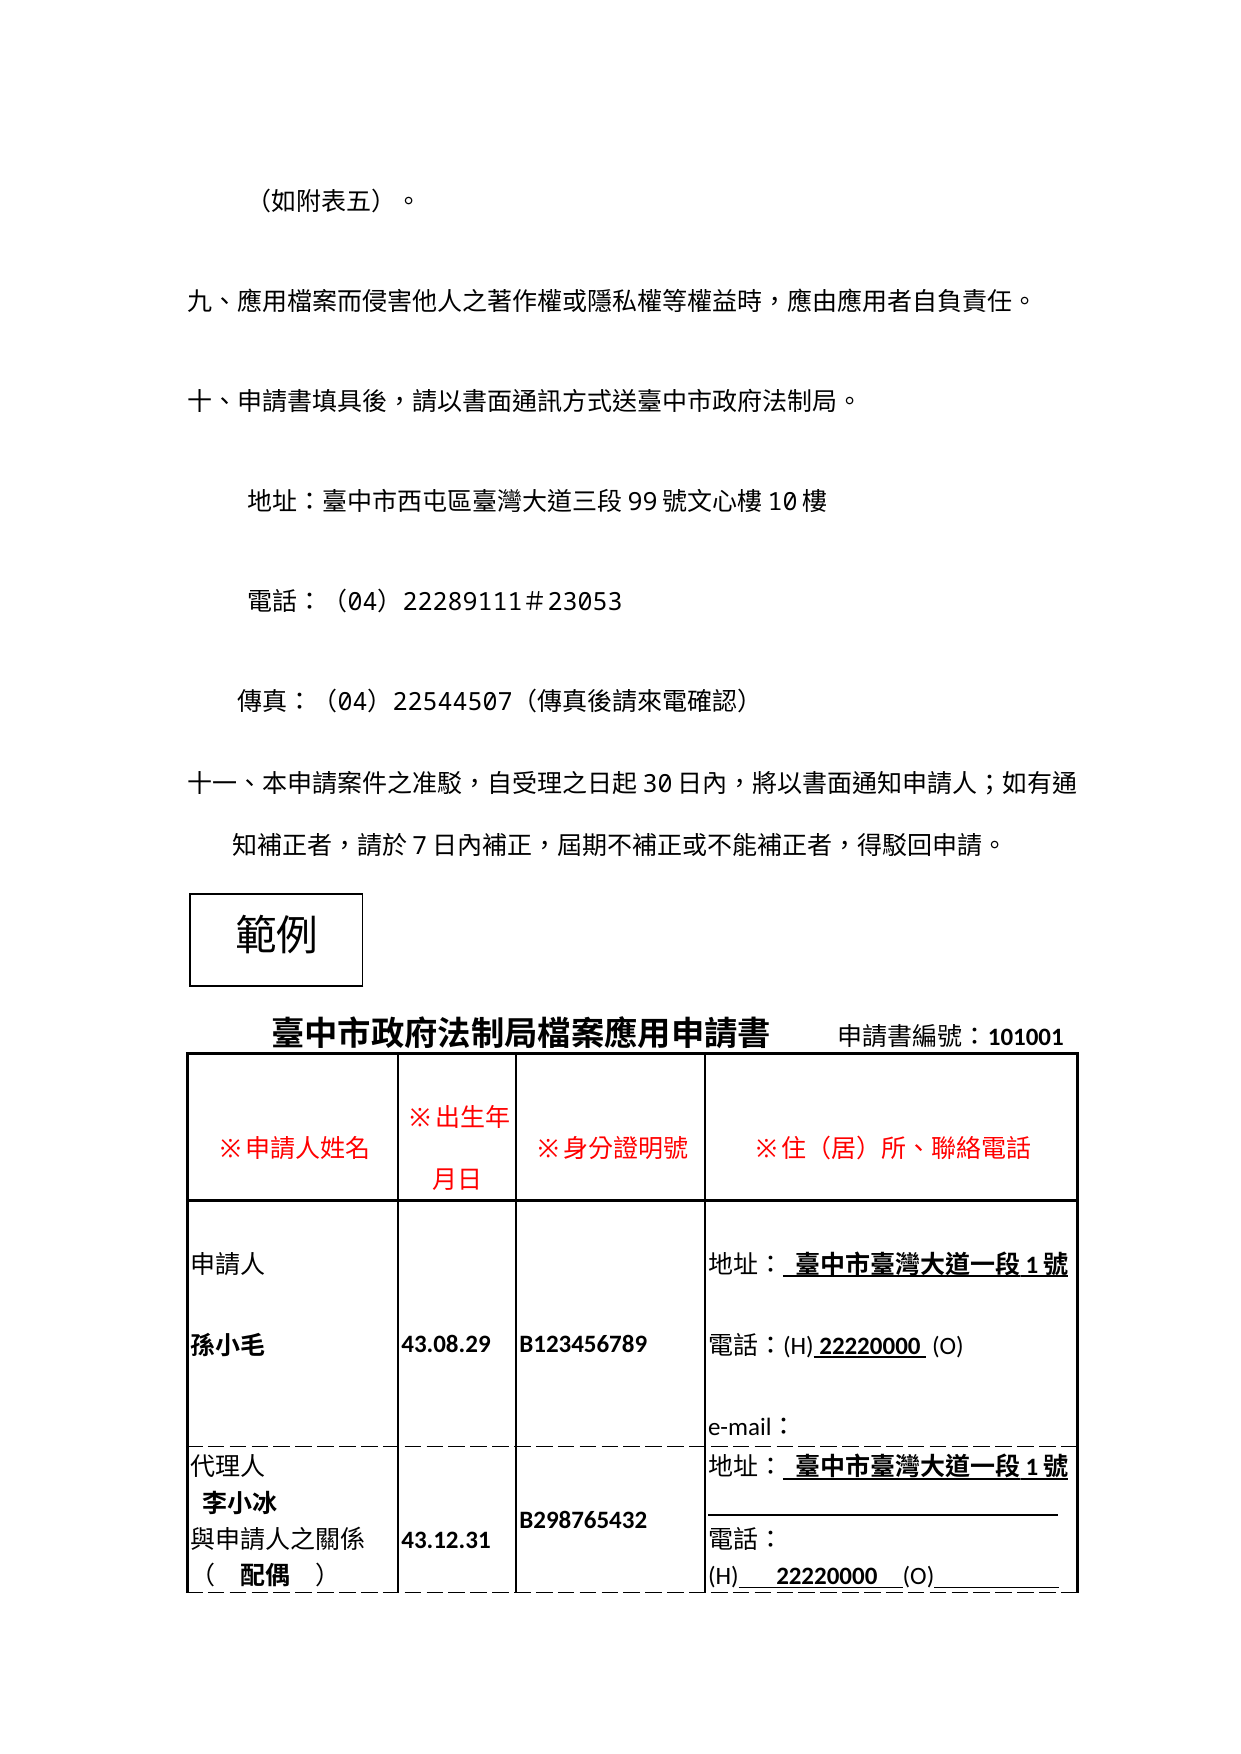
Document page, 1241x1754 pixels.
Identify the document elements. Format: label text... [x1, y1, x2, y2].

text 臺中市政府法制局檔案應用申請書 申請書編號：101001 [187, 989, 1078, 1052]
text 範例 [206, 902, 347, 962]
table_cell B298765432 [517, 1446, 704, 1592]
table_header ※身分證明號 [517, 1055, 704, 1199]
table_cell 申請人 孫小毛 [189, 1202, 397, 1446]
text （如附表五）。 [187, 158, 1078, 221]
table_header ※出生年月日 [399, 1055, 515, 1199]
table_cell 43.08.29 [399, 1202, 515, 1446]
table_cell B123456789 [517, 1202, 704, 1446]
text 地址：臺中市西屯區臺灣大道三段99號文心樓10樓 [187, 458, 1078, 521]
text 傳真：（04）22544507（傳真後請來電確認） [237, 658, 1078, 721]
table_cell 地址： 臺中市臺灣大道一段1號 電話：(H) 22220000 (O) e-mail： [706, 1202, 1076, 1446]
table_cell 代理人 李小冰 與申請人之關係 （ 配偶 ） [189, 1446, 397, 1592]
text 十、申請書填具後，請以書面通訊方式送臺中市政府法制局。 [187, 358, 1078, 421]
text 九、應用檔案而侵害他人之著作權或隱私權等權益時，應由應用者自負責任。 [187, 258, 1078, 321]
table_cell 地址： 臺中市臺灣大道一段1號 電話： (H) 22220000 (O) [706, 1446, 1076, 1592]
table_cell 43.12.31 [399, 1446, 515, 1592]
text [191, 895, 362, 985]
text 十一、本申請案件之准駁，自受理之日起30日內，將以書面通知申請人；如有通知補正者，請於7日內補正，屆期不補正或不能補正者，得駁回申請。 [187, 739, 1078, 864]
table_header ※申請人姓名 [189, 1055, 397, 1199]
table_header ※住（居）所、聯絡電話 [706, 1055, 1076, 1199]
text 電話：（04）22289111＃23053 [187, 558, 1078, 621]
